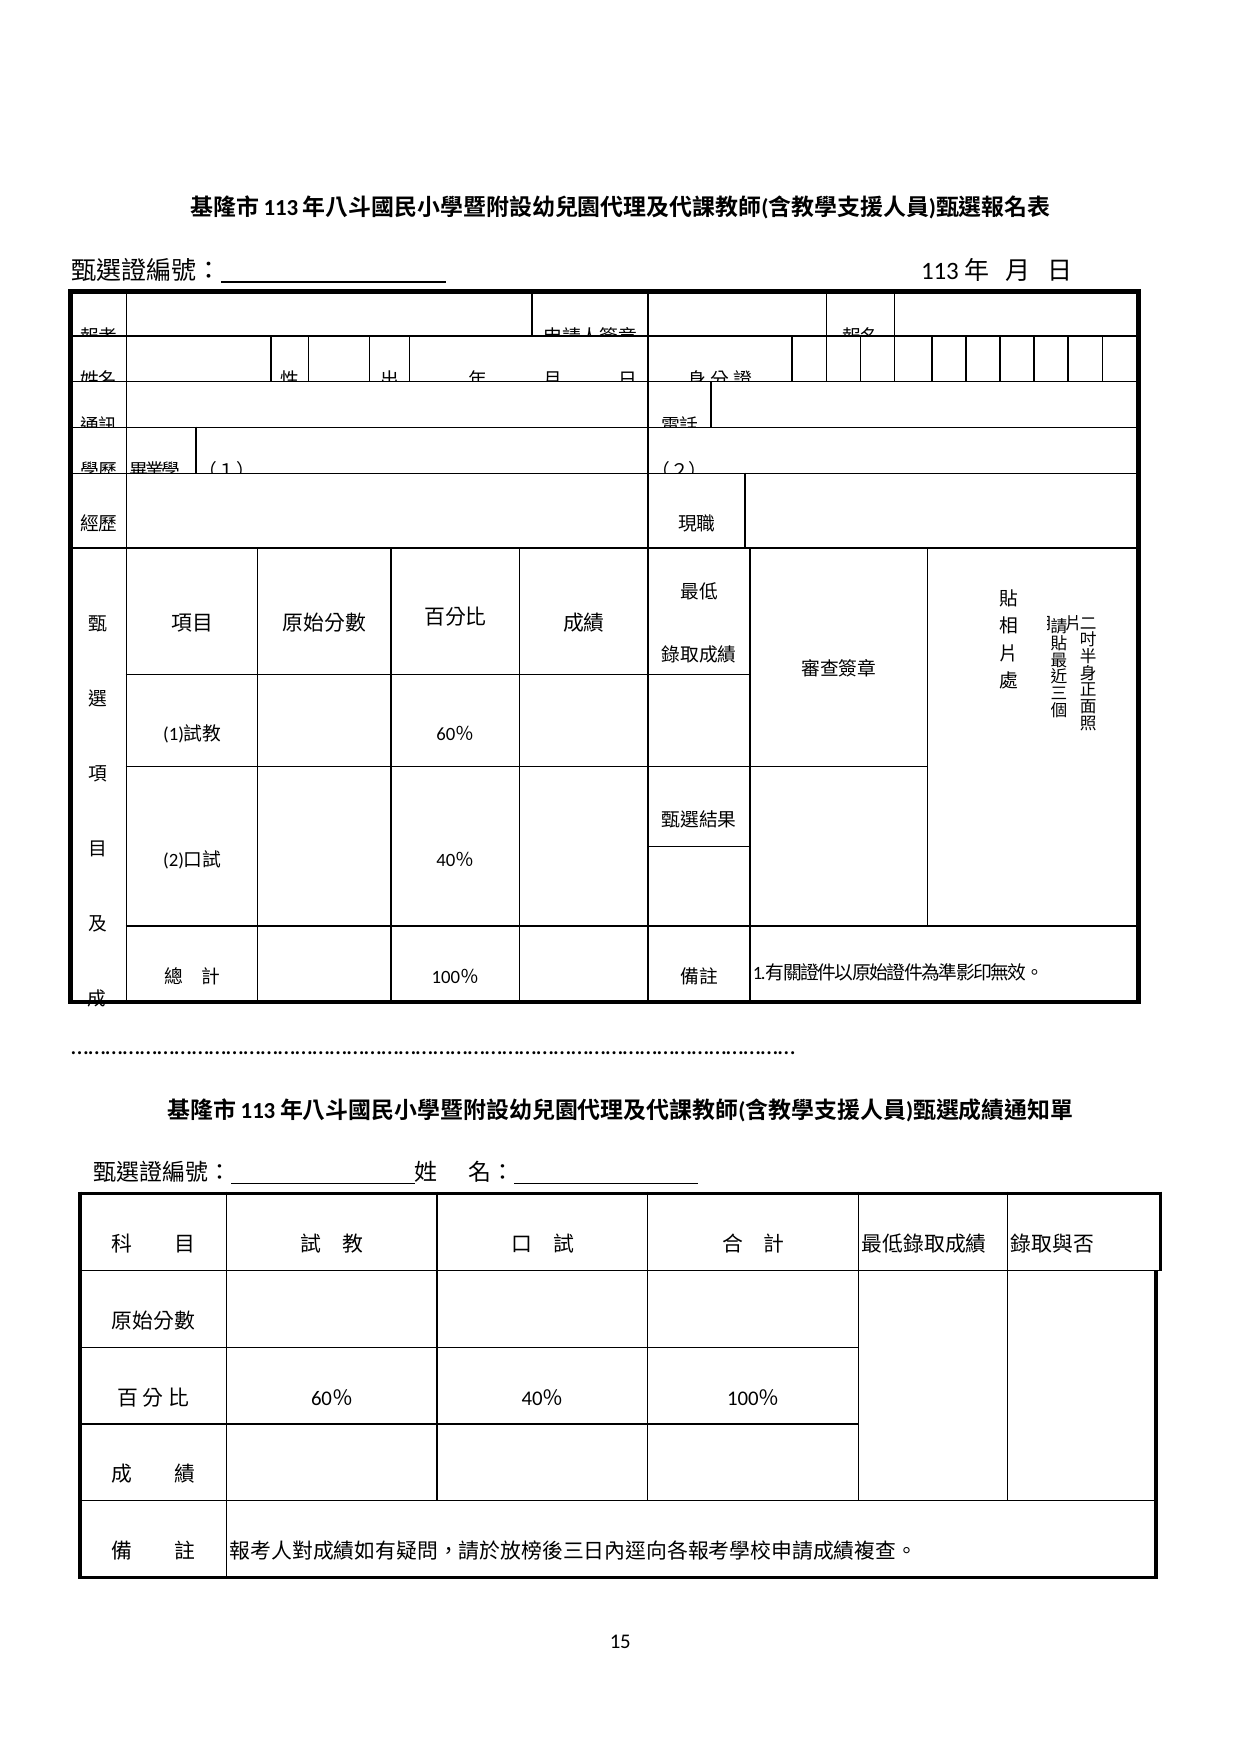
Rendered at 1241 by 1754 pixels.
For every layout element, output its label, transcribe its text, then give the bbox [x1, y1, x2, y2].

table_cell [127, 337, 270, 381]
table_cell 百分比 [392, 549, 519, 674]
table_cell [933, 337, 965, 381]
table_cell [1008, 1271, 1154, 1499]
table_cell [746, 474, 1136, 547]
table_cell 身 分 證 統一編號 [649, 337, 791, 381]
table_cell 電話 [649, 382, 710, 427]
table_header 錄取與否 [1008, 1195, 1159, 1270]
table_cell 最低 錄取成績 [649, 549, 749, 674]
table_header 報考學校 [73, 294, 126, 335]
table_cell 姓名 [73, 337, 126, 381]
table_cell 年 月 日 [410, 337, 647, 381]
table_header 合 計 [648, 1195, 858, 1270]
table_cell [258, 767, 390, 925]
table_cell [648, 1425, 858, 1499]
table_cell [859, 1271, 1007, 1499]
table_cell [712, 382, 1136, 427]
table_cell （２） [649, 428, 1136, 472]
table_cell [751, 767, 927, 925]
table_cell (1)試教 [127, 675, 257, 766]
table_cell 原始分數 [82, 1271, 226, 1346]
table_cell 成 績 [82, 1425, 226, 1499]
table_cell 甄選結果 [649, 767, 749, 846]
table_cell 項目 [127, 549, 257, 674]
table_cell 1.有關證件以原始證件為準影印無效。 2.請親自報名或委託報名，通訊報名不予受理。. [751, 927, 1136, 999]
table_header [649, 294, 826, 335]
text ……………………………………………………………………………………………………………… [71, 1004, 1169, 1067]
text 基隆市113年八斗國民小學暨附設幼兒園代理及代課教師(含教學支援人員)甄選成績通知單 [71, 1067, 1169, 1129]
table_cell 畢業學校 [127, 428, 195, 472]
table_cell 出生 [370, 337, 409, 381]
table_header 申請人簽章 [533, 294, 647, 335]
table_header 報名 類別 [827, 294, 894, 335]
table_cell 通訊住址 [73, 382, 126, 427]
table_cell [895, 337, 931, 381]
table_cell 60％ [227, 1348, 436, 1423]
table_header 最低錄取成績 [859, 1195, 1007, 1270]
table_cell 百 分 比 [82, 1348, 226, 1423]
table_cell [438, 1425, 647, 1499]
table_header [127, 294, 531, 335]
table_cell [520, 675, 647, 766]
table_cell 學歷 [73, 428, 126, 472]
table_header 試 教 [227, 1195, 436, 1270]
table_cell [127, 382, 647, 427]
table_cell [649, 847, 749, 925]
table_cell [520, 927, 647, 999]
table_cell 總 計 [127, 927, 257, 999]
table_header 口 試 [438, 1195, 647, 1270]
table_cell [1103, 337, 1136, 381]
table_cell 40％ [392, 767, 519, 925]
table_cell 60％ [392, 675, 519, 766]
table_cell 100％ [648, 1348, 858, 1423]
table_cell [793, 337, 826, 381]
table_cell 原始分數 [258, 549, 390, 674]
table_cell 現職 [649, 474, 744, 547]
table_cell [258, 927, 390, 999]
table_header 科 目 [82, 1195, 226, 1270]
table_cell [438, 1271, 647, 1346]
table_cell [1035, 337, 1067, 381]
table_cell 備註 [649, 927, 749, 999]
table_cell [928, 549, 1136, 925]
text 甄選證編號： 113年 月 日 [71, 227, 1169, 289]
table_cell [967, 337, 999, 381]
table_cell [827, 337, 860, 381]
text 基隆市113年八斗國民小學暨附設幼兒園代理及代課教師(含教學支援人員)甄選報名表 [71, 164, 1169, 227]
table_cell 性別 [272, 337, 308, 381]
table_cell (2)口試 [127, 767, 257, 925]
table_cell （１） [197, 428, 647, 472]
table_header [895, 294, 1136, 335]
text 甄選證編號： 姓 名： [71, 1129, 1169, 1192]
table_cell 報考人對成績如有疑問，請於放榜後三日內逕向各報考學校申請成績複查。 [227, 1501, 1154, 1576]
table_cell 成績 [520, 549, 647, 674]
table_cell [648, 1271, 858, 1346]
table_cell [520, 767, 647, 925]
table_cell [227, 1271, 436, 1346]
table_cell 40％ [438, 1348, 647, 1423]
table_cell [227, 1425, 436, 1499]
table_cell [1001, 337, 1033, 381]
table_cell [127, 474, 647, 547]
table_cell [309, 337, 369, 381]
table_cell [258, 675, 390, 766]
table_cell [861, 337, 894, 381]
table_cell 備 註 [82, 1501, 226, 1576]
table_cell 審查簽章 [751, 549, 927, 766]
table_cell 甄 選 項 目 及 成 績 [73, 549, 126, 999]
table_cell 經歷 [73, 474, 126, 547]
table_cell [1069, 337, 1102, 381]
table_cell [649, 675, 749, 766]
table_cell 100％ [392, 927, 519, 999]
